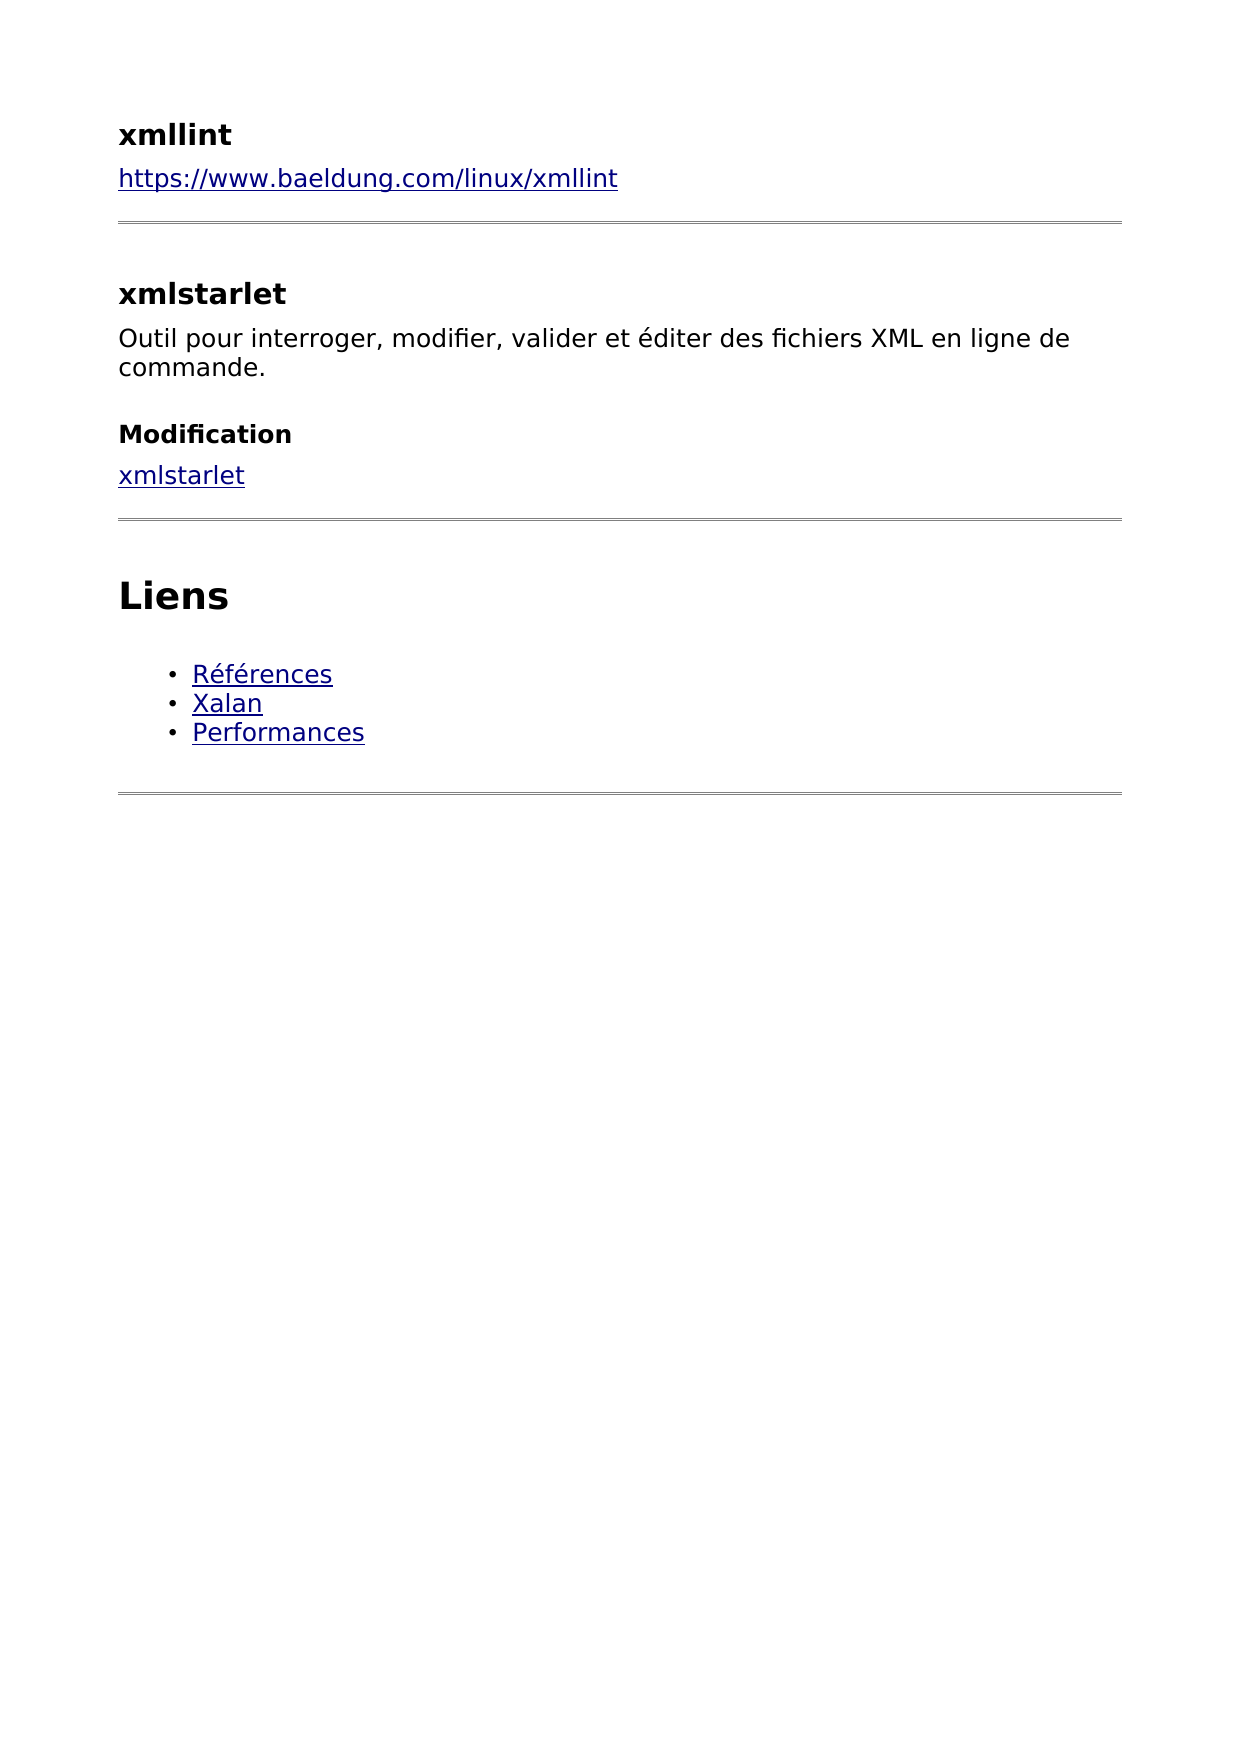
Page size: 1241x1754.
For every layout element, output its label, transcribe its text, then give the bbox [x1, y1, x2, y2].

subtitle Modification [118, 420, 1122, 449]
text https://www.baeldung.com/linux/xmllint [118, 164, 1122, 194]
text xmlstarlet [118, 462, 1122, 491]
list Performances [177, 718, 1122, 748]
subtitle xmlstarlet [118, 278, 1122, 312]
list Xalan [177, 689, 1122, 718]
subtitle Liens [118, 574, 1122, 618]
text Outil pour interroger, modifier, valider et éditer des fichiers XML en ligne de commande. [118, 324, 1122, 382]
subtitle xmllint [118, 118, 1122, 152]
list Références [177, 660, 1122, 689]
